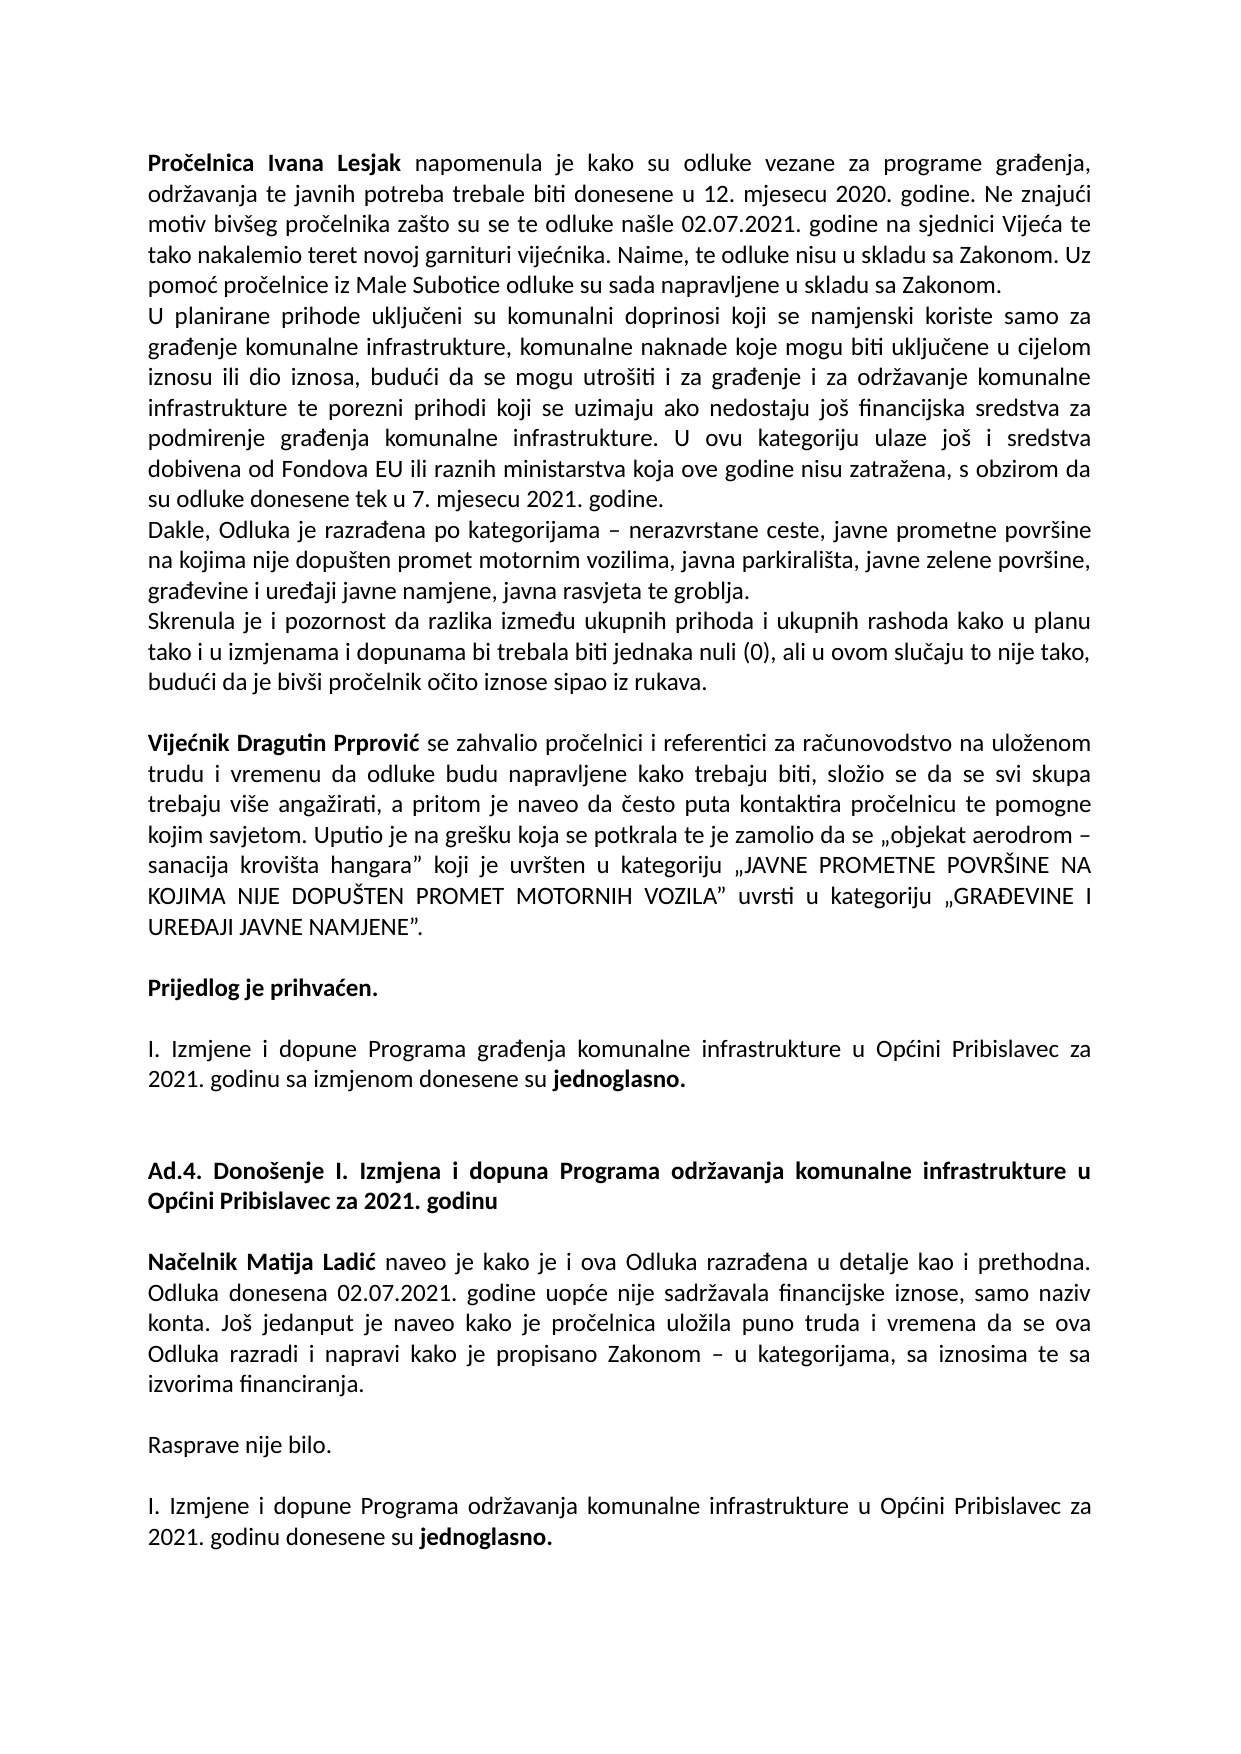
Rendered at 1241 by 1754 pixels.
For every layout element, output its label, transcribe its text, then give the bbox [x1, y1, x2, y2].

text Skrenula je i pozornost da razlika između ukupnih prihoda i ukupnih rashoda kako u planu tako i u izmjenama i dopunama bi trebala biti jednaka nuli (0), ali u ovom slučaju to nije tako, budući da je bivši pročelnik očito iznose sipao iz rukava. [148, 605, 1093, 697]
text Pročelnica Ivana Lesjak napomenula je kako su odluke vezane za programe građenja, održavanja te javnih potreba trebale biti donesene u 12. mjesecu 2020. godine. Ne znajući motiv bivšeg pročelnika zašto su se te odluke našle 02.07.2021. godine na sjednici Vijeća te tako nakalemio teret novoj garnituri vijećnika. Naime, te odluke nisu u skladu sa Zakonom. Uz pomoć pročelnice iz Male Subotice odluke su sada napravljene u skladu sa Zakonom. [148, 148, 1093, 300]
text I. Izmjene i dopune Programa održavanja komunalne infrastrukture u Općini Pribislavec za 2021. godinu donesene su jednoglasno. [148, 1491, 1093, 1552]
text Vijećnik Dragutin Prprović se zahvalio pročelnici i referentici za računovodstvo na uloženom trudu i vremenu da odluke budu napravljene kako trebaju biti, složio se da se svi skupa trebaju više angažirati, a pritom je naveo da često puta kontaktira pročelnicu te pomogne kojim savjetom. Uputio je na grešku koja se potkrala te je zamolio da se „objekat aerodrom – sanacija krovišta hangara” koji je uvršten u kategoriju „JAVNE PROMETNE POVRŠINE NA KOJIMA NIJE DOPUŠTEN PROMET MOTORNIH VOZILA” uvrsti u kategoriju „GRAĐEVINE I UREĐAJI JAVNE NAMJENE”. [148, 727, 1093, 941]
text Rasprave nije bilo. [148, 1429, 1093, 1460]
text Ad.4. Donošenje I. Izmjena i dopuna Programa održavanja komunalne infrastrukture u Općini Pribislavec za 2021. godinu [148, 1155, 1093, 1216]
text Načelnik Matija Ladić naveo je kako je i ova Odluka razrađena u detalje kao i prethodna. Odluka donesena 02.07.2021. godine uopće nije sadržavala financijske iznose, samo naziv konta. Još jedanput je naveo kako je pročelnica uložila puno truda i vremena da se ova Odluka razradi i napravi kako je propisano Zakonom – u kategorijama, sa iznosima te sa izvorima financiranja. [148, 1246, 1093, 1399]
text I. Izmjene i dopune Programa građenja komunalne infrastrukture u Općini Pribislavec za 2021. godinu sa izmjenom donesene su jednoglasno. [148, 1033, 1093, 1094]
text U planirane prihode uključeni su komunalni doprinosi koji se namjenski koriste samo za građenje komunalne infrastrukture, komunalne naknade koje mogu biti uključene u cijelom iznosu ili dio iznosa, budući da se mogu utrošiti i za građenje i za održavanje komunalne infrastrukture te porezni prihodi koji se uzimaju ako nedostaju još financijska sredstva za podmirenje građenja komunalne infrastrukture. U ovu kategoriju ulaze još i sredstva dobivena od Fondova EU ili raznih ministarstva koja ove godine nisu zatražena, s obzirom da su odluke donesene tek u 7. mjesecu 2021. godine. [148, 300, 1093, 514]
text Prijedlog je prihvaćen. [148, 972, 1093, 1002]
text Dakle, Odluka je razrađena po kategorijama – nerazvrstane ceste, javne prometne površine na kojima nije dopušten promet motornim vozilima, javna parkirališta, javne zelene površine, građevine i uređaji javne namjene, javna rasvjeta te groblja. [148, 514, 1093, 605]
